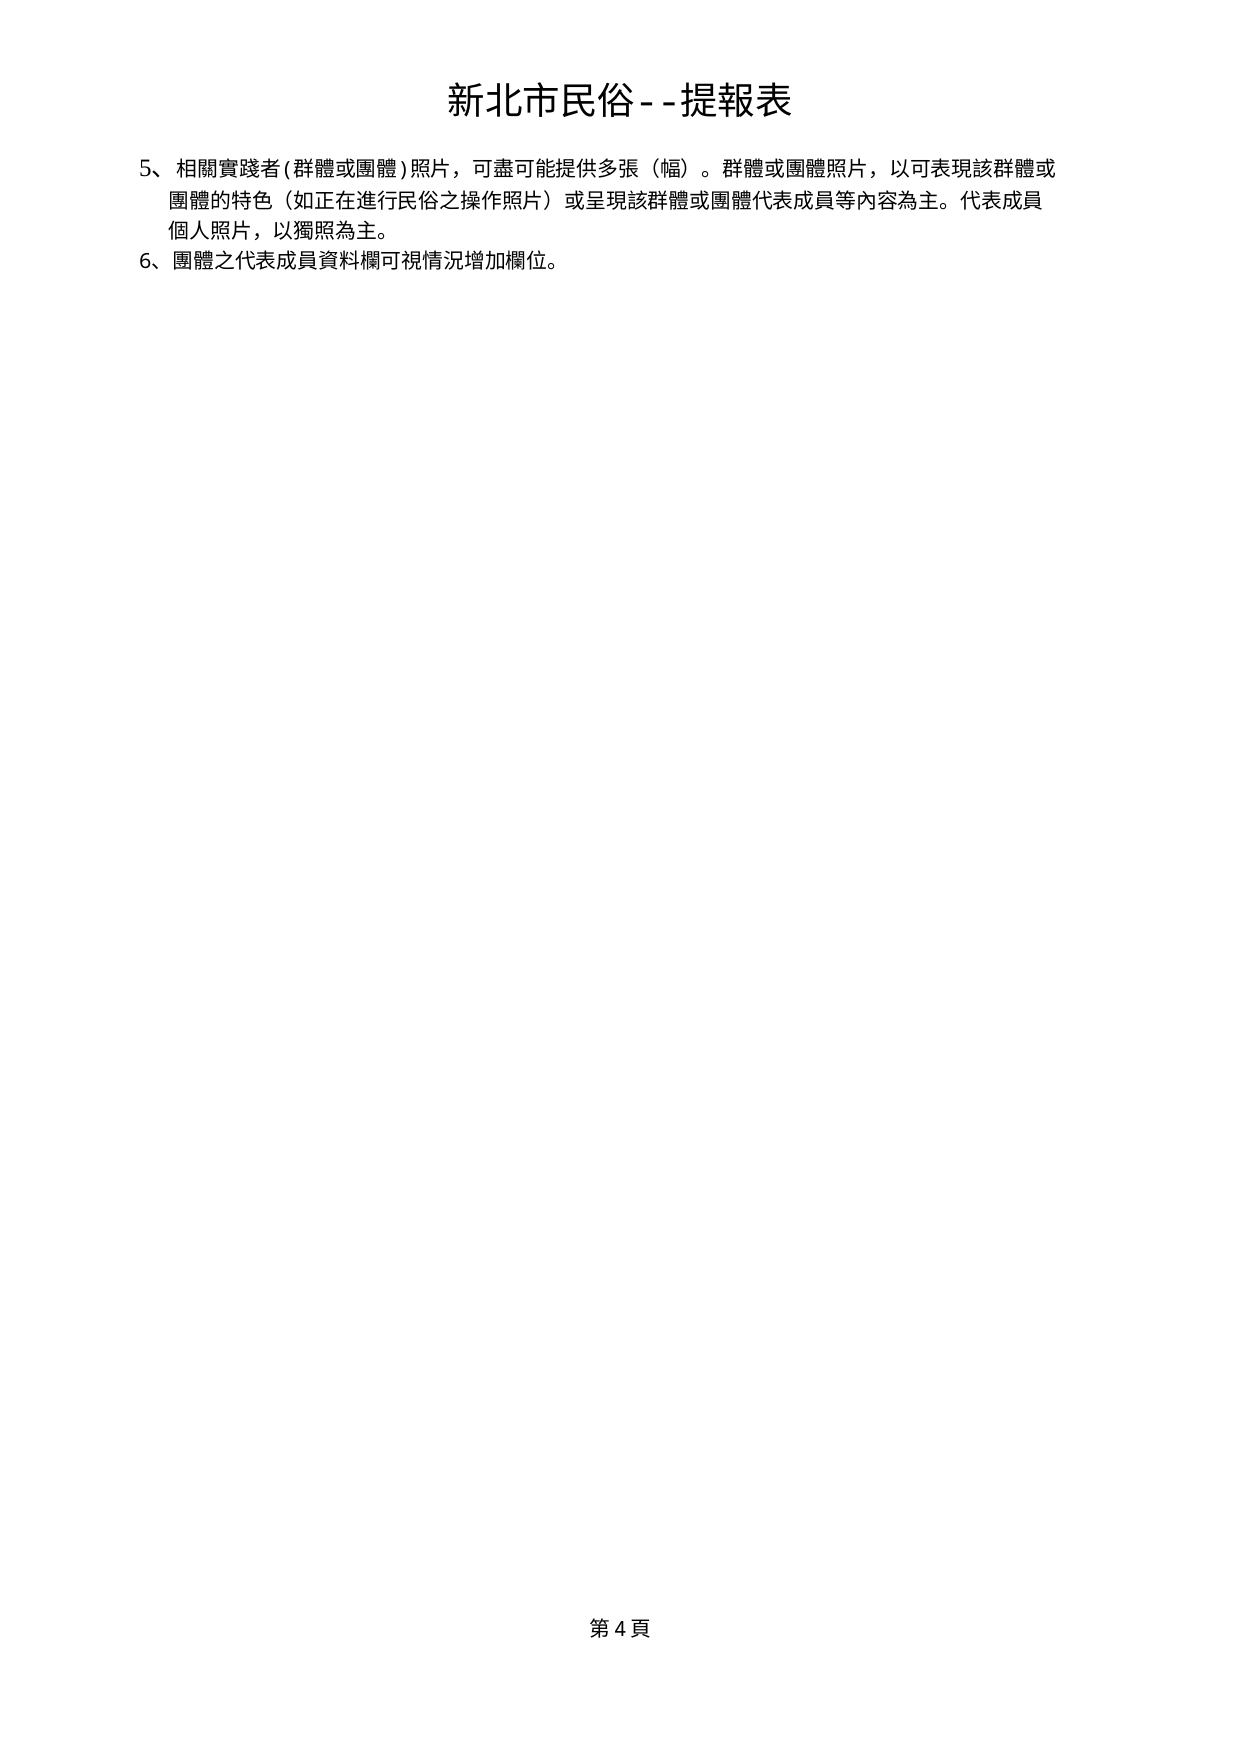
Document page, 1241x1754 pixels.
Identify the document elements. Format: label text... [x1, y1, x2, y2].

list 相關實踐者(群體或團體)照片，可盡可能提供多張（幅）。群體或團體照片，以可表現該群體或團體的特色（如正在進行民俗之操作照片）或呈現該群體或團體代表成員等內容為主。代表成員個人照片，以獨照為主。 [139, 148, 1057, 244]
list 團體之代表成員資料欄可視情況增加欄位。 [139, 244, 1057, 275]
